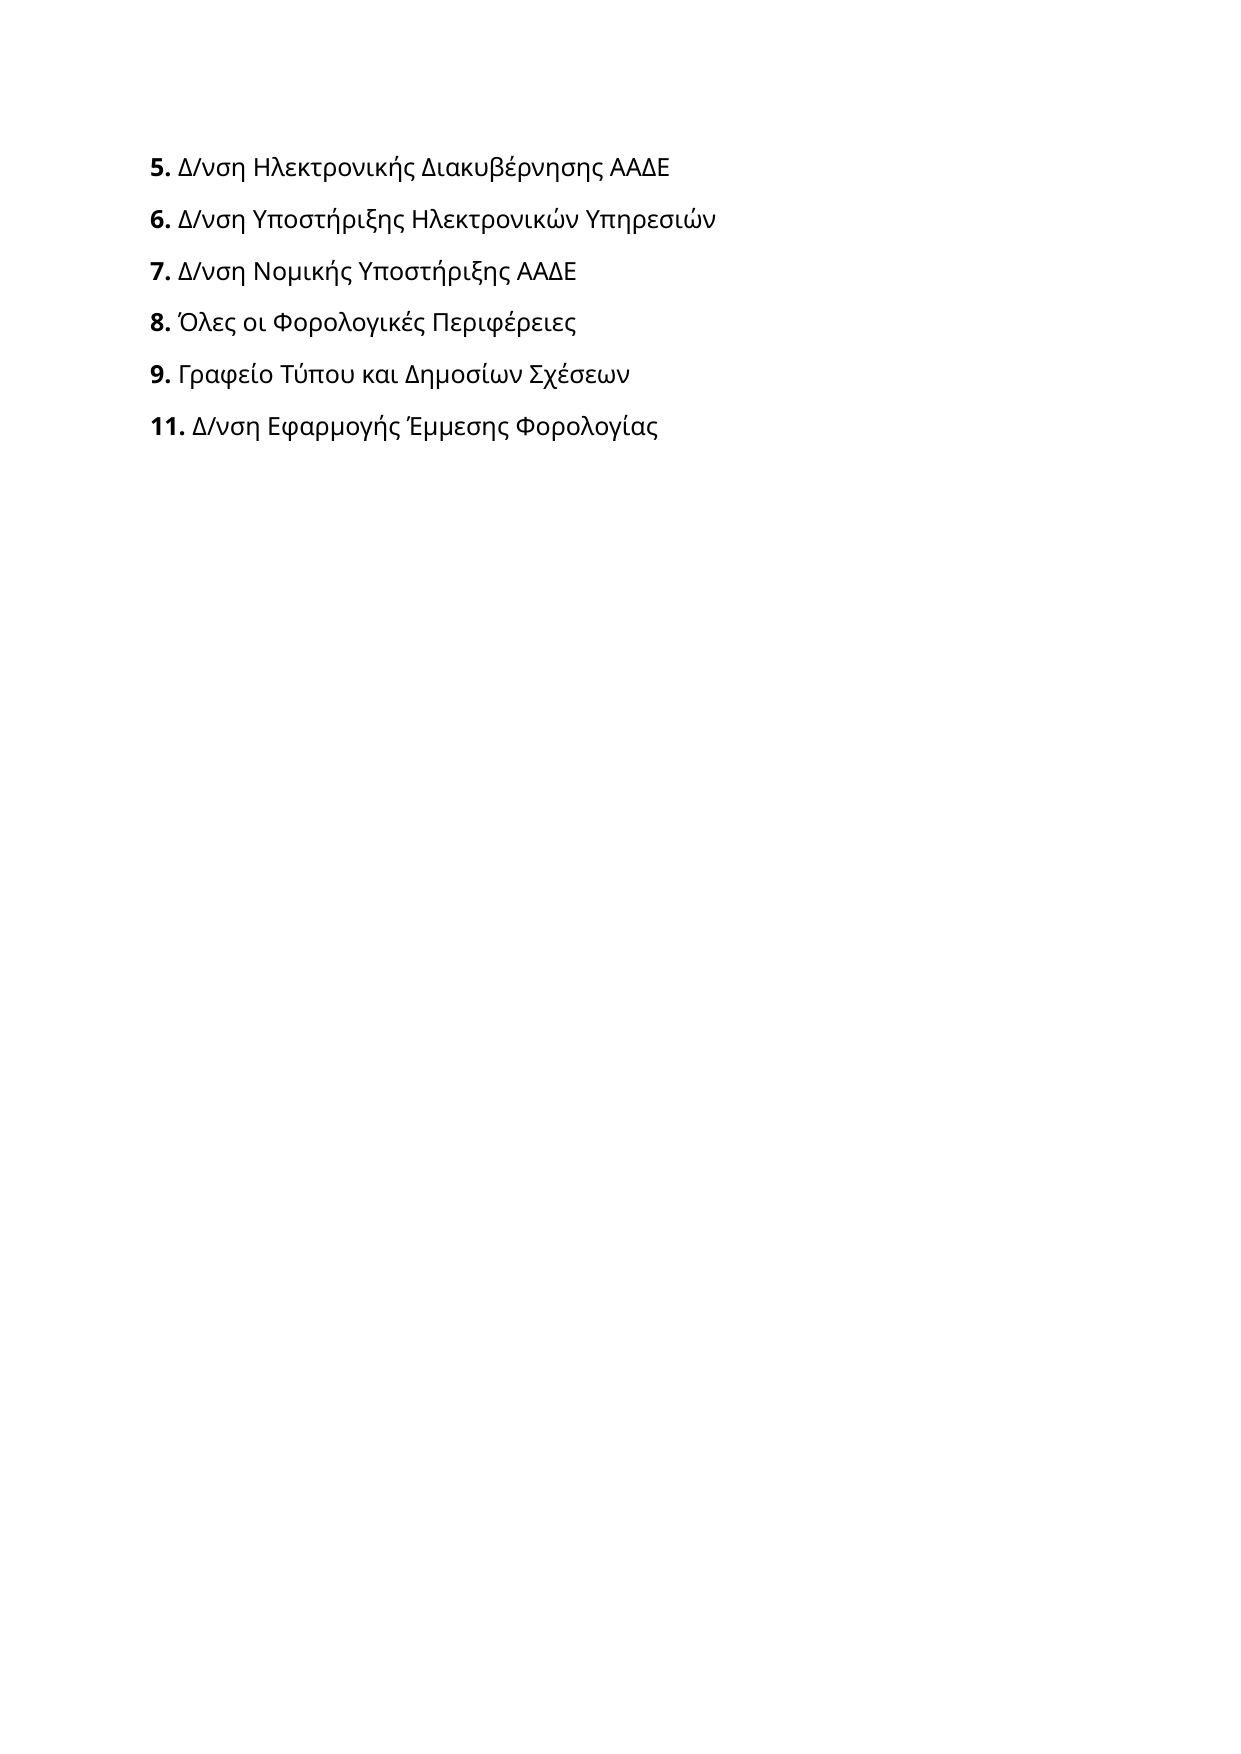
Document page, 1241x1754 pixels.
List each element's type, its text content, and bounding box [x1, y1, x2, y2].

text 9. Γραφείο Τύπου και Δημοσίων Σχέσεων [150, 357, 1090, 391]
text 11. Δ/νση Εφαρμογής Έμμεσης Φορολογίας [150, 408, 1090, 442]
text 8. Όλες οι Φορολογικές Περιφέρειες [150, 305, 1090, 339]
text 7. Δ/νση Νομικής Υποστήριξης ΑΑΔΕ [150, 253, 1090, 287]
text 6. Δ/νση Υποστήριξης Ηλεκτρονικών Υπηρεσιών [150, 202, 1090, 236]
text 5. Δ/νση Ηλεκτρονικής Διακυβέρνησης ΑΑΔΕ [150, 150, 1090, 184]
